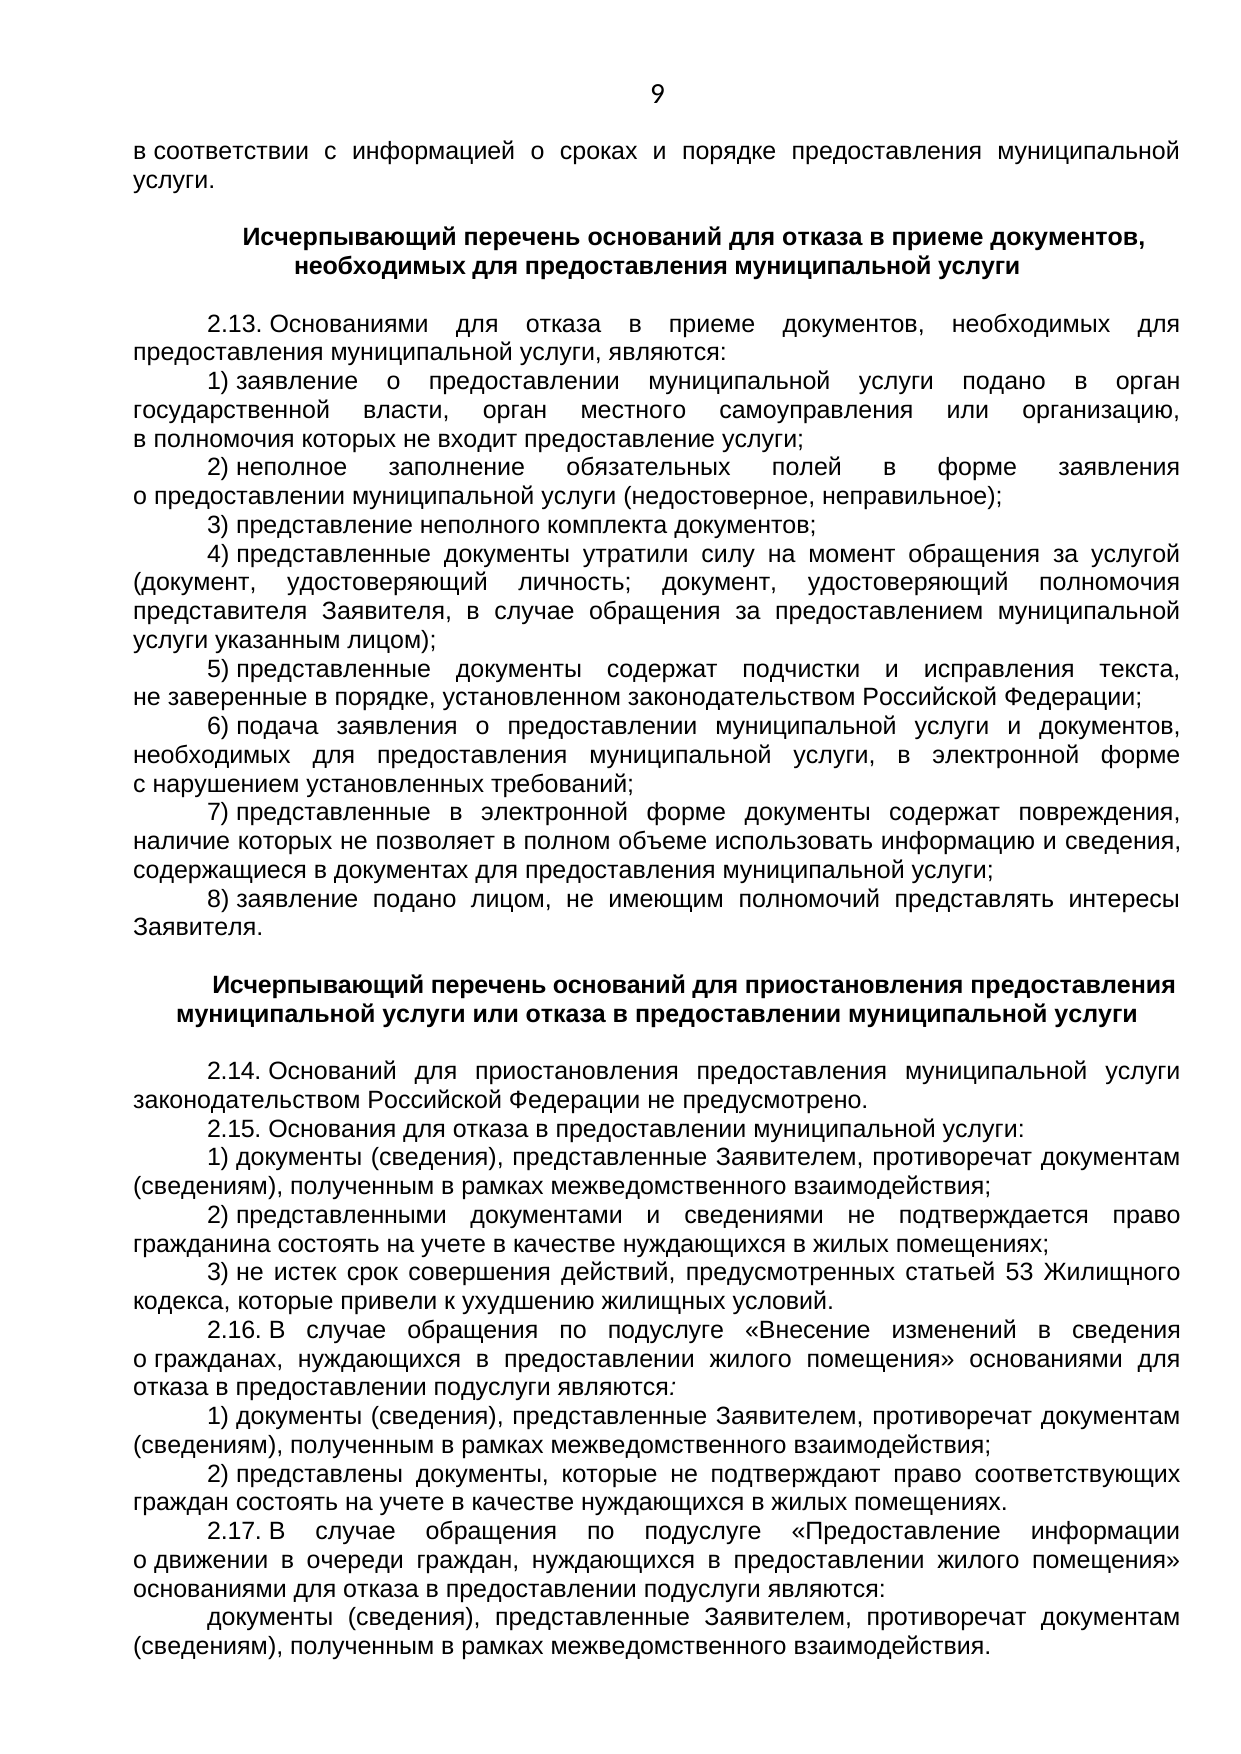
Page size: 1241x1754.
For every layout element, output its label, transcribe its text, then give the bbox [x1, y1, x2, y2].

text 2.17. В случае обращения по подуслуге «Предоставление информации о движении в очереди граждан, нуждающихся в предоставлении жилого помещения» основаниями для отказа в предоставлении подуслуги являются: [133, 1516, 1181, 1602]
text Исчерпывающий перечень оснований для отказа в приеме документов, необходимых для предоставления муниципальной услуги [133, 222, 1181, 280]
text 2.15. Основания для отказа в предоставлении муниципальной услуги: [133, 1113, 1181, 1142]
text 6) подача заявления о предоставлении муниципальной услуги и документов, необходимых для предоставления муниципальной услуги, в электронной форме с нарушением установленных требований; [133, 711, 1181, 797]
text 2.16. В случае обращения по подуслуге «Внесение изменений в сведения о гражданах, нуждающихся в предоставлении жилого помещения» основаниями для отказа в предоставлении подуслуги являются: [133, 1315, 1181, 1401]
text 3) представление неполного комплекта документов; [133, 510, 1181, 538]
text 1) заявление о предоставлении муниципальной услуги подано в орган государственной власти, орган местного самоуправления или организацию, в полномочия которых не входит предоставление услуги; [133, 366, 1181, 452]
text 2) представленными документами и сведениями не подтверждается право гражданина состоять на учете в качестве нуждающихся в жилых помещениях; [133, 1200, 1181, 1257]
text 1) документы (сведения), представленные Заявителем, противоречат документам (сведениям), полученным в рамках межведомственного взаимодействия; [133, 1401, 1181, 1458]
text 8) заявление подано лицом, не имеющим полномочий представлять интересы Заявителя. [133, 883, 1181, 941]
text 4) представленные документы утратили силу на момент обращения за услугой (документ, удостоверяющий личность; документ, удостоверяющий полномочия представителя Заявителя, в случае обращения за предоставлением муниципальной услуги указанным лицом); [133, 538, 1181, 653]
text 2.13. Основаниями для отказа в приеме документов, необходимых для предоставления муниципальной услуги, являются: [133, 308, 1181, 366]
text 3) не истек срок совершения действий, предусмотренных статьей 53 Жилищного кодекса, которые привели к ухудшению жилищных условий. [133, 1257, 1181, 1315]
text 2) представлены документы, которые не подтверждают право соответствующих граждан состоять на учете в качестве нуждающихся в жилых помещениях. [133, 1458, 1181, 1516]
text 1) документы (сведения), представленные Заявителем, противоречат документам (сведениям), полученным в рамках межведомственного взаимодействия; [133, 1142, 1181, 1200]
text документы (сведения), представленные Заявителем, противоречат документам (сведениям), полученным в рамках межведомственного взаимодействия. [133, 1602, 1181, 1660]
text 2) неполное заполнение обязательных полей в форме заявления о предоставлении муниципальной услуги (недостоверное, неправильное); [133, 452, 1181, 510]
text 2.14. Оснований для приостановления предоставления муниципальной услуги законодательством Российской Федерации не предусмотрено. [133, 1056, 1181, 1113]
text 7) представленные в электронной форме документы содержат повреждения, наличие которых не позволяет в полном объеме использовать информацию и сведения, содержащиеся в документах для предоставления муниципальной услуги; [133, 797, 1181, 883]
text 5) представленные документы содержат подчистки и исправления текста, не заверенные в порядке, установленном законодательством Российской Федерации; [133, 653, 1181, 711]
text Исчерпывающий перечень оснований для приостановления предоставления муниципальной услуги или отказа в предоставлении муниципальной услуги [133, 970, 1181, 1027]
text в соответствии с информацией о сроках и порядке предоставления муниципальной услуги. [133, 136, 1181, 193]
